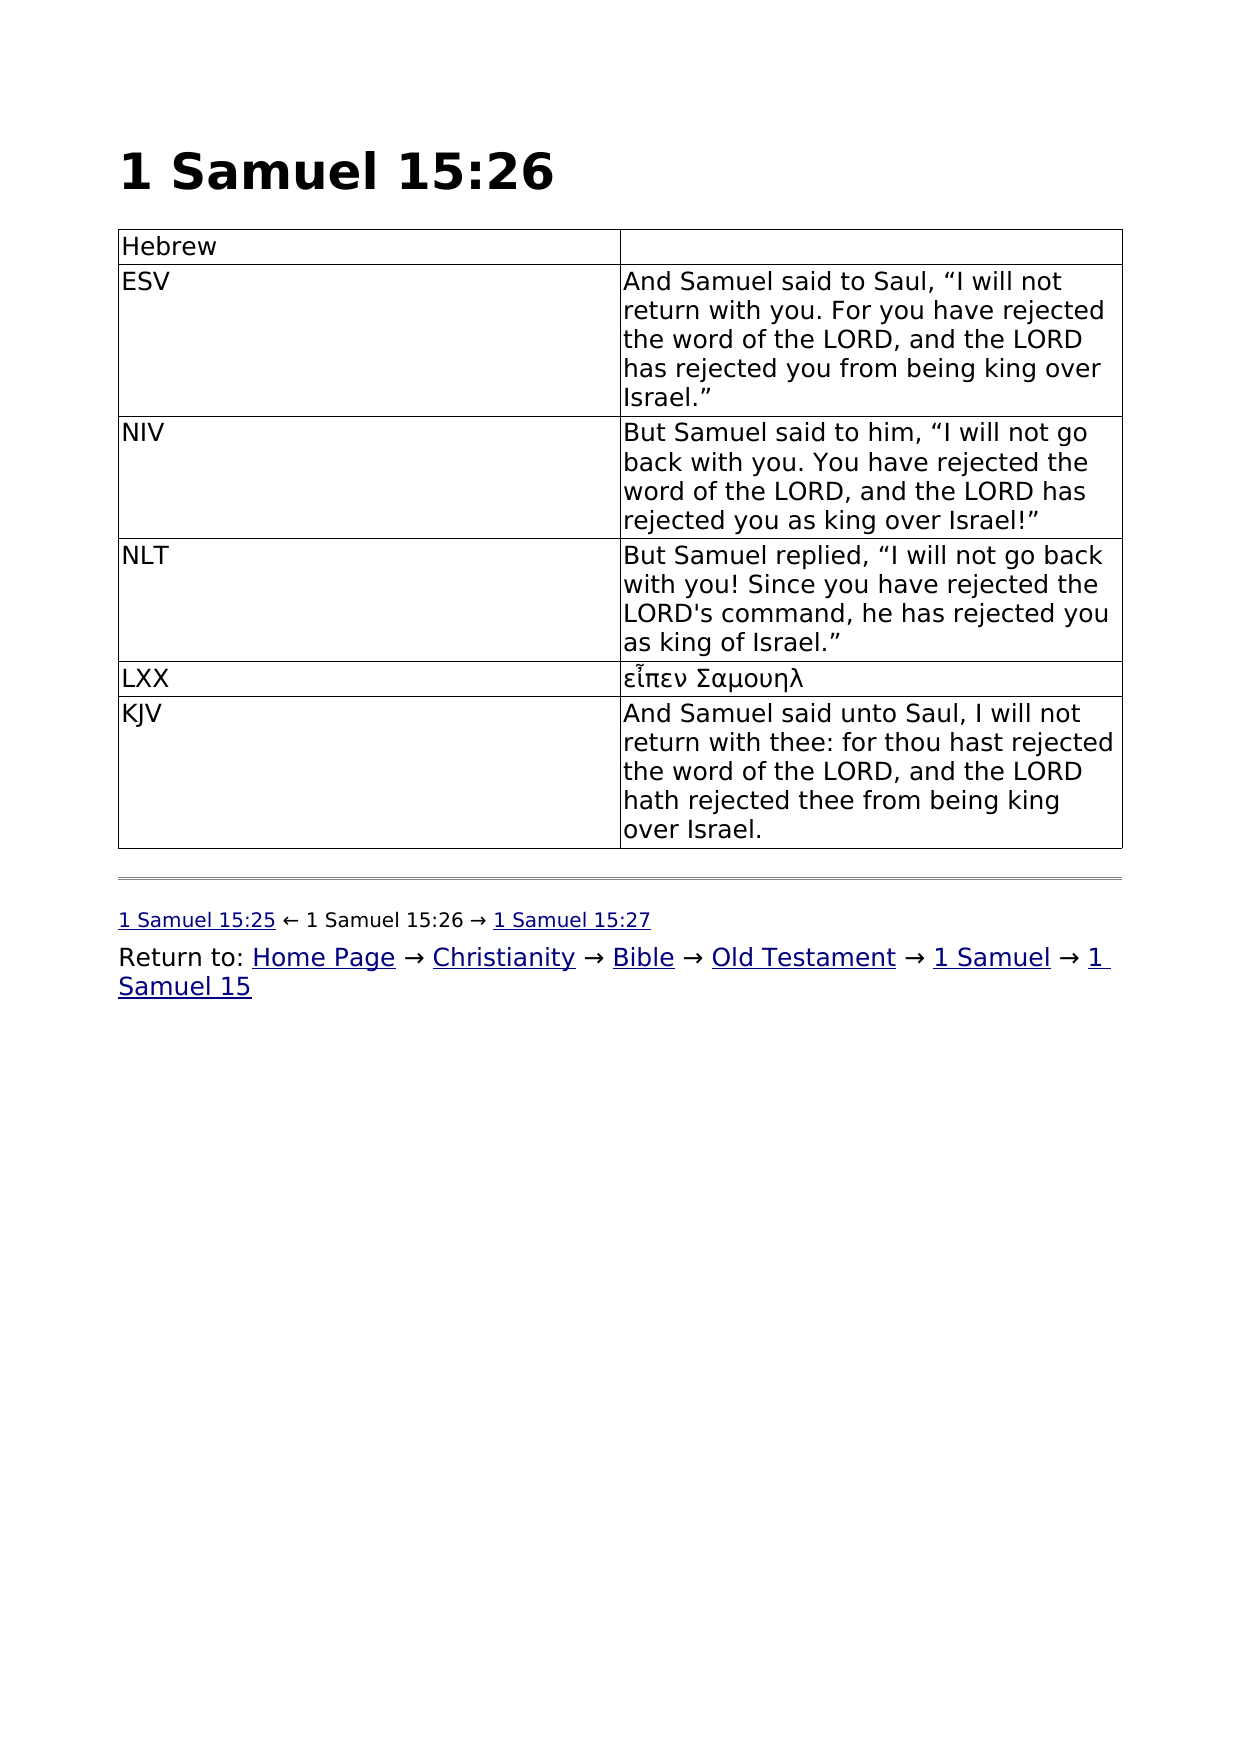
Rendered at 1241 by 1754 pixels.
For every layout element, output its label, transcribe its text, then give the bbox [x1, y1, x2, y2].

subtitle 1 Samuel 15:26 [118, 143, 1122, 201]
text Return to: Home Page → Christianity → Bible → Old Testament → 1 Samuel → 1 Samuel 15 [118, 943, 1122, 1001]
table_cell NIV [119, 417, 620, 538]
table_cell And Samuel said unto Saul, I will not return with thee: for thou hast rejected the word of the LORD, and the LORD hath rejected thee from being king over Israel. [621, 697, 1122, 848]
table_cell NLT [119, 539, 620, 661]
table_cell But Samuel replied, “I will not go back with you! Since you have rejected the LORD's command, he has rejected you as king of Israel.” [621, 539, 1122, 661]
table_cell But Samuel said to him, “I will not go back with you. You have rejected the word of the LORD, and the LORD has rejected you as king over Israel!” [621, 417, 1122, 538]
table_cell εἶπεν Σαμουηλ [621, 662, 1122, 696]
text 1 Samuel 15:25 ← 1 Samuel 15:26 → 1 Samuel 15:27 [118, 909, 1122, 943]
table_cell KJV [119, 697, 620, 848]
table_cell ESV [119, 265, 620, 416]
table_header Hebrew [119, 230, 620, 264]
table_header [621, 230, 1122, 264]
table_cell And Samuel said to Saul, “I will not return with you. For you have rejected the word of the LORD, and the LORD has rejected you from being king over Israel.” [621, 265, 1122, 416]
table_cell LXX [119, 662, 620, 696]
